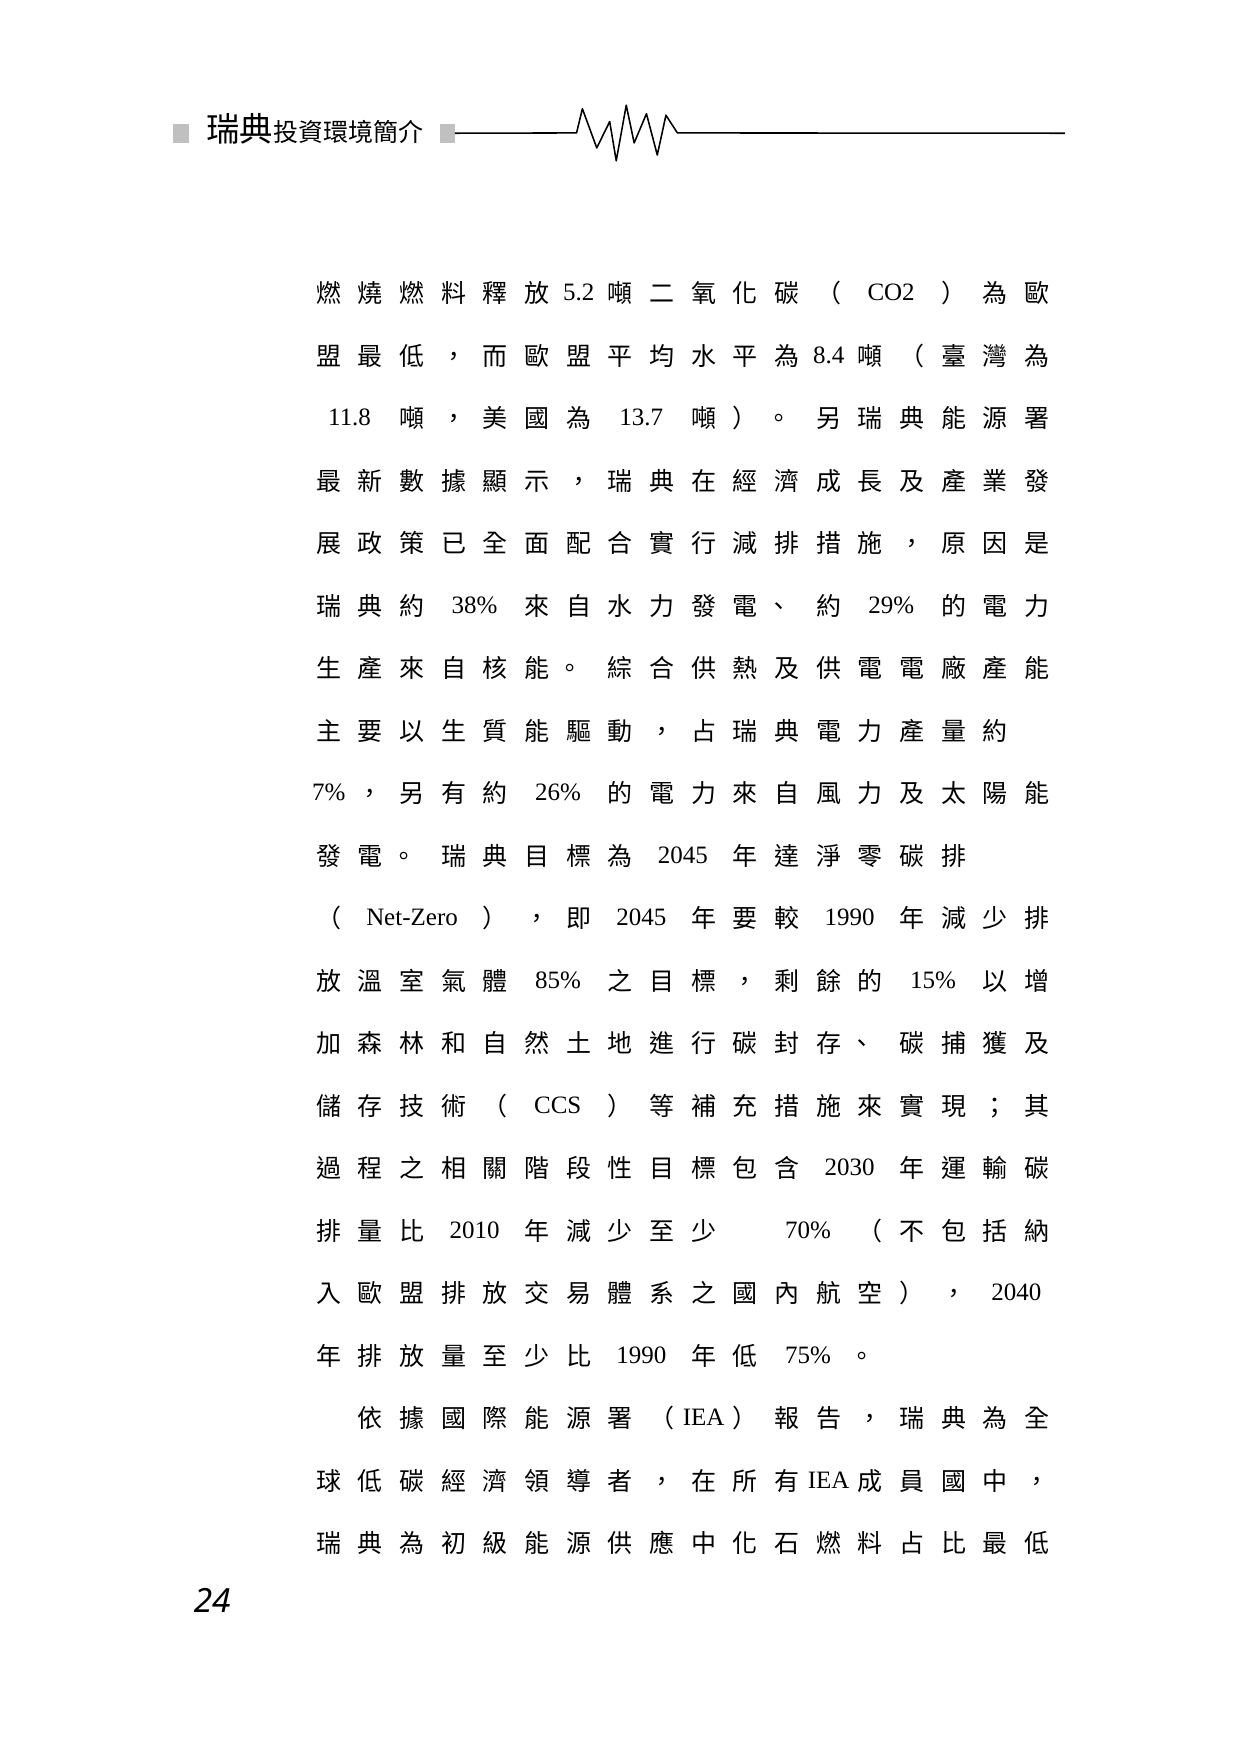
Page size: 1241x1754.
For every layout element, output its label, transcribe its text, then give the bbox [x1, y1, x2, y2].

text 燃燒燃料釋放5.2噸二氧化碳（CO2）為歐盟最低，而歐盟平均水平為8.4噸（臺灣為11.8噸，美國為13.7噸）。另瑞典能源署最新數據顯示，瑞典在經濟成長及產業發展政策已全面配合實行減排措施，原因是瑞典約38%來自水力發電、約29%的電力生產來自核能。綜合供熱及供電電廠產能主要以生質能驅動，占瑞典電力產量約7%，另有約26%的電力來自風力及太陽能發電。瑞典目標為2045年達淨零碳排（Net-Zero），即2045年要較1990年減少排放溫室氣體85%之目標，剩餘的15%以增加森林和自然土地進行碳封存、碳捕獲及儲存技術（CCS）等補充措施來實現；其過程之相關階段性目標包含2030年運輸碳排量比2010年減少至少 70%（不包括納入歐盟排放交易體系之國內航空），2040年排放量至少比1990年低75%。 [281, 250, 1058, 1375]
text 依據國際能源署（IEA）報告，瑞典為全球低碳經濟領導者，在所有IEA成員國中，瑞典為初級能源供應中化石燃料占比最低 [281, 1375, 1058, 1563]
